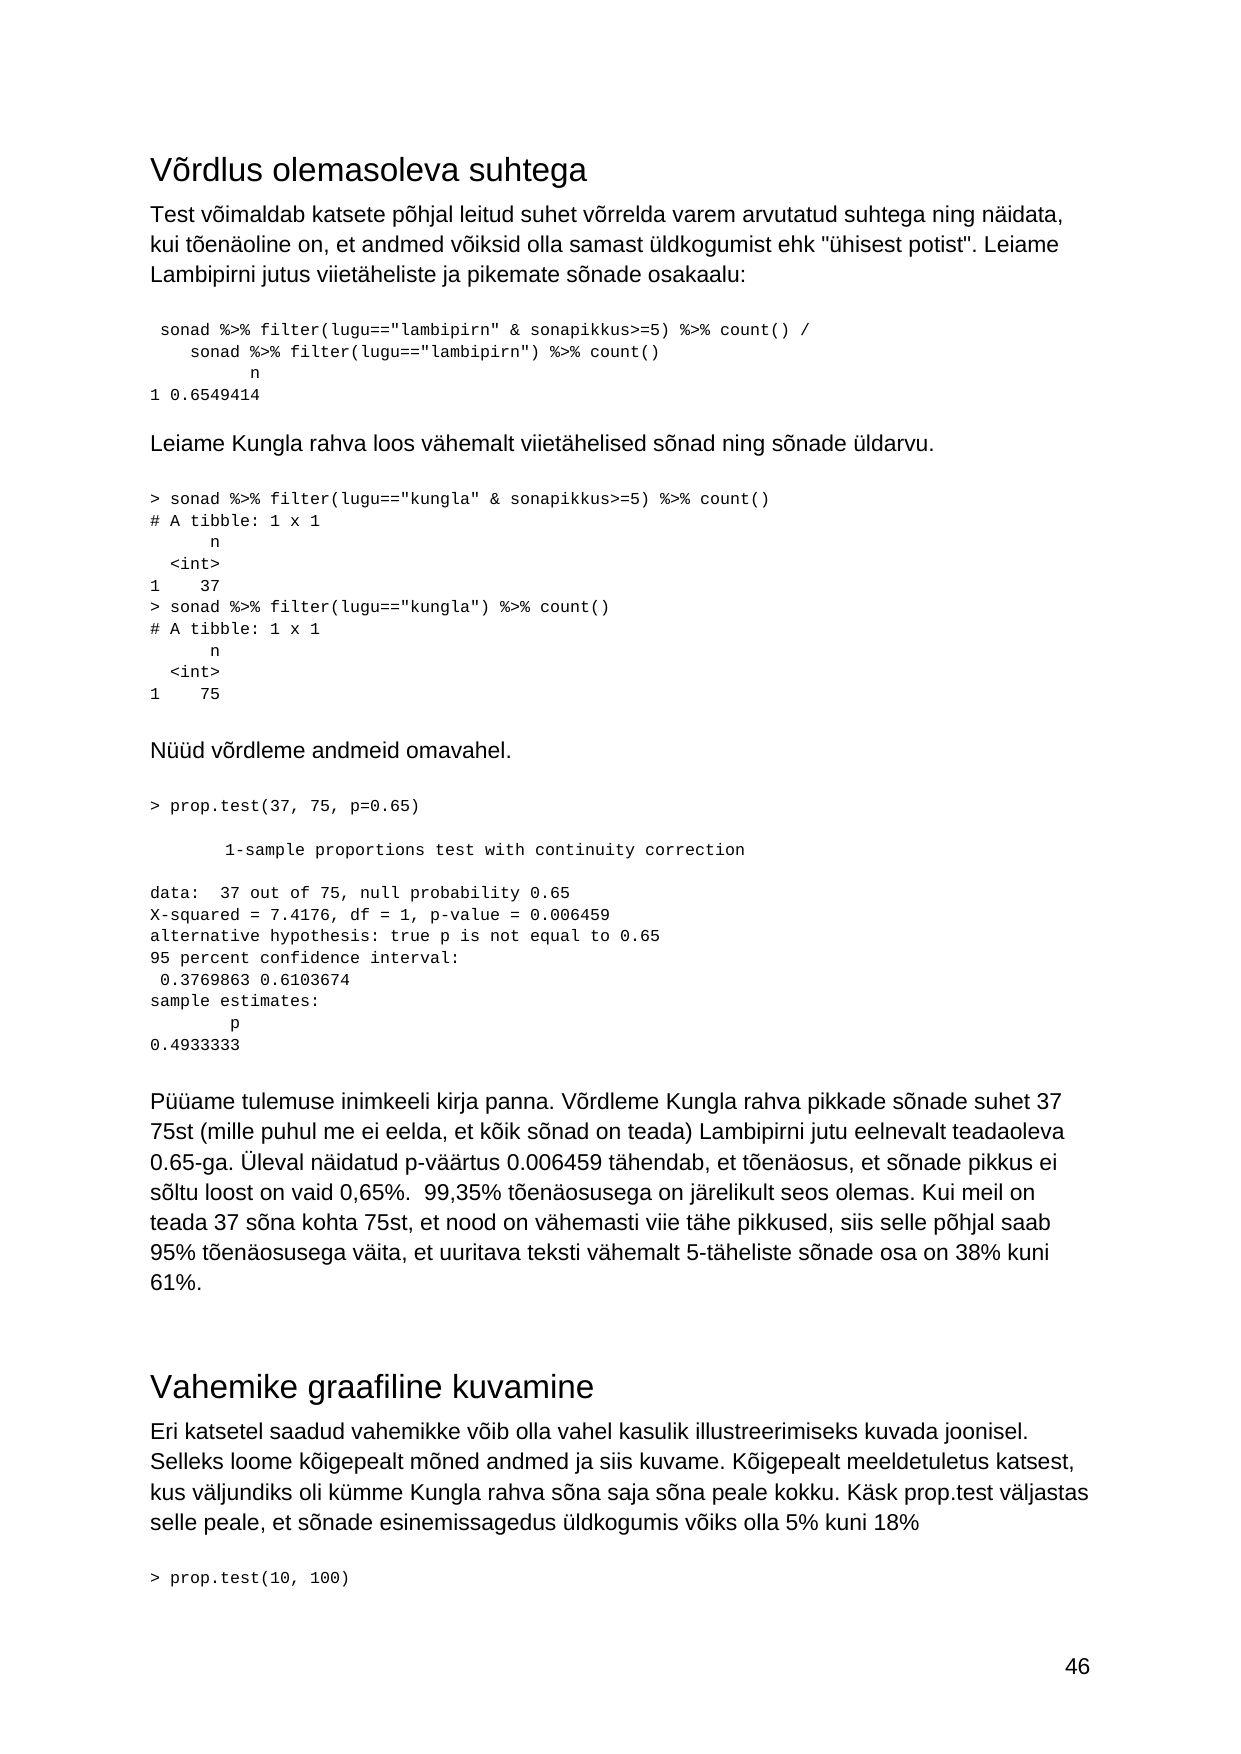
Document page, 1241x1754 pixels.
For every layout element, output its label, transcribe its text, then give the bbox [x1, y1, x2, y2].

text <int> [150, 664, 1090, 683]
text Leiame Kungla rahva loos vähemalt viietähelised sõnad ning sõnade üldarvu. [150, 430, 1090, 456]
text Nüüd võrdleme andmeid omavahel. [150, 737, 1090, 764]
text p [150, 1014, 1090, 1033]
text 0.3769863 0.6103674 [150, 971, 1090, 990]
text > sonad %>% filter(lugu=="kungla" & sonapikkus>=5) %>% count() [150, 491, 1090, 509]
text > sonad %>% filter(lugu=="kungla") %>% count() [150, 599, 1090, 618]
text sample estimates: [150, 993, 1090, 1012]
text X-squared = 7.4176, df = 1, p-value = 0.006459 [150, 906, 1090, 925]
text n [150, 642, 1090, 661]
text alternative hypothesis: true p is not equal to 0.65 [150, 928, 1090, 947]
text Püüame tulemuse inimkeeli kirja panna. Võrdleme Kungla rahva pikkade sõnade suhet 37 75st (mille puhul me ei eelda, et kõik sõnad on teada) Lambipirni jutu eelnevalt teadaoleva 0.65-ga. Üleval näidatud p-väärtus 0.006459 tähendab, et tõenäosus, et sõnade pikkus ei sõltu loost on vaid 0,65%. 99,35% tõenäosusega on järelikult seos olemas. Kui meil on teada 37 sõna kohta 75st, et nood on vähemasti viie tähe pikkused, siis selle põhjal saab 95% tõenäosusega väita, et uuritava teksti vähemalt 5-täheliste sõnade osa on 38% kuni 61%. [150, 1088, 1090, 1296]
text 1 0.6549414 [150, 387, 1090, 427]
subtitle Vahemike graafiline kuvamine [150, 1367, 1090, 1406]
subtitle Võrdlus olemasoleva suhtega [150, 150, 1090, 188]
text data: 37 out of 75, null probability 0.65 [150, 884, 1090, 903]
text n [150, 365, 1090, 384]
text # A tibble: 1 x 1 [150, 621, 1090, 639]
text 0.4933333 [150, 1036, 1090, 1055]
text > prop.test(10, 100) [150, 1569, 1090, 1588]
text <int> [150, 556, 1090, 574]
text 1 75 [150, 686, 1090, 704]
text > prop.test(37, 75, p=0.65) [150, 798, 1090, 817]
text 1-sample proportions test with continuity correction [150, 841, 1090, 860]
text Eri katsetel saadud vahemikke võib olla vahel kasulik illustreerimiseks kuvada joonisel. Selleks loome kõigepealt mõned andmed ja siis kuvame. Kõigepealt meeldetuletus katsest, kus väljundiks oli kümme Kungla rahva sõna saja sõna peale kokku. Käsk prop.test väljastas selle peale, et sõnade esinemissagedus üldkogumis võiks olla 5% kuni 18% [150, 1418, 1090, 1535]
text sonad %>% filter(lugu=="lambipirn") %>% count() [150, 343, 1090, 362]
text Test võimaldab katsete põhjal leitud suhet võrrelda varem arvutatud suhtega ning näidata, kui tõenäoline on, et andmed võiksid olla samast üldkogumist ehk "ühisest potist". Leiame Lambipirni jutus viietäheliste ja pikemate sõnade osakaalu: [150, 201, 1090, 288]
text n [150, 534, 1090, 553]
text sonad %>% filter(lugu=="lambipirn" & sonapikkus>=5) %>% count() / [150, 322, 1090, 341]
text 1 37 [150, 577, 1090, 596]
text 95 percent confidence interval: [150, 949, 1090, 968]
text # A tibble: 1 x 1 [150, 512, 1090, 531]
